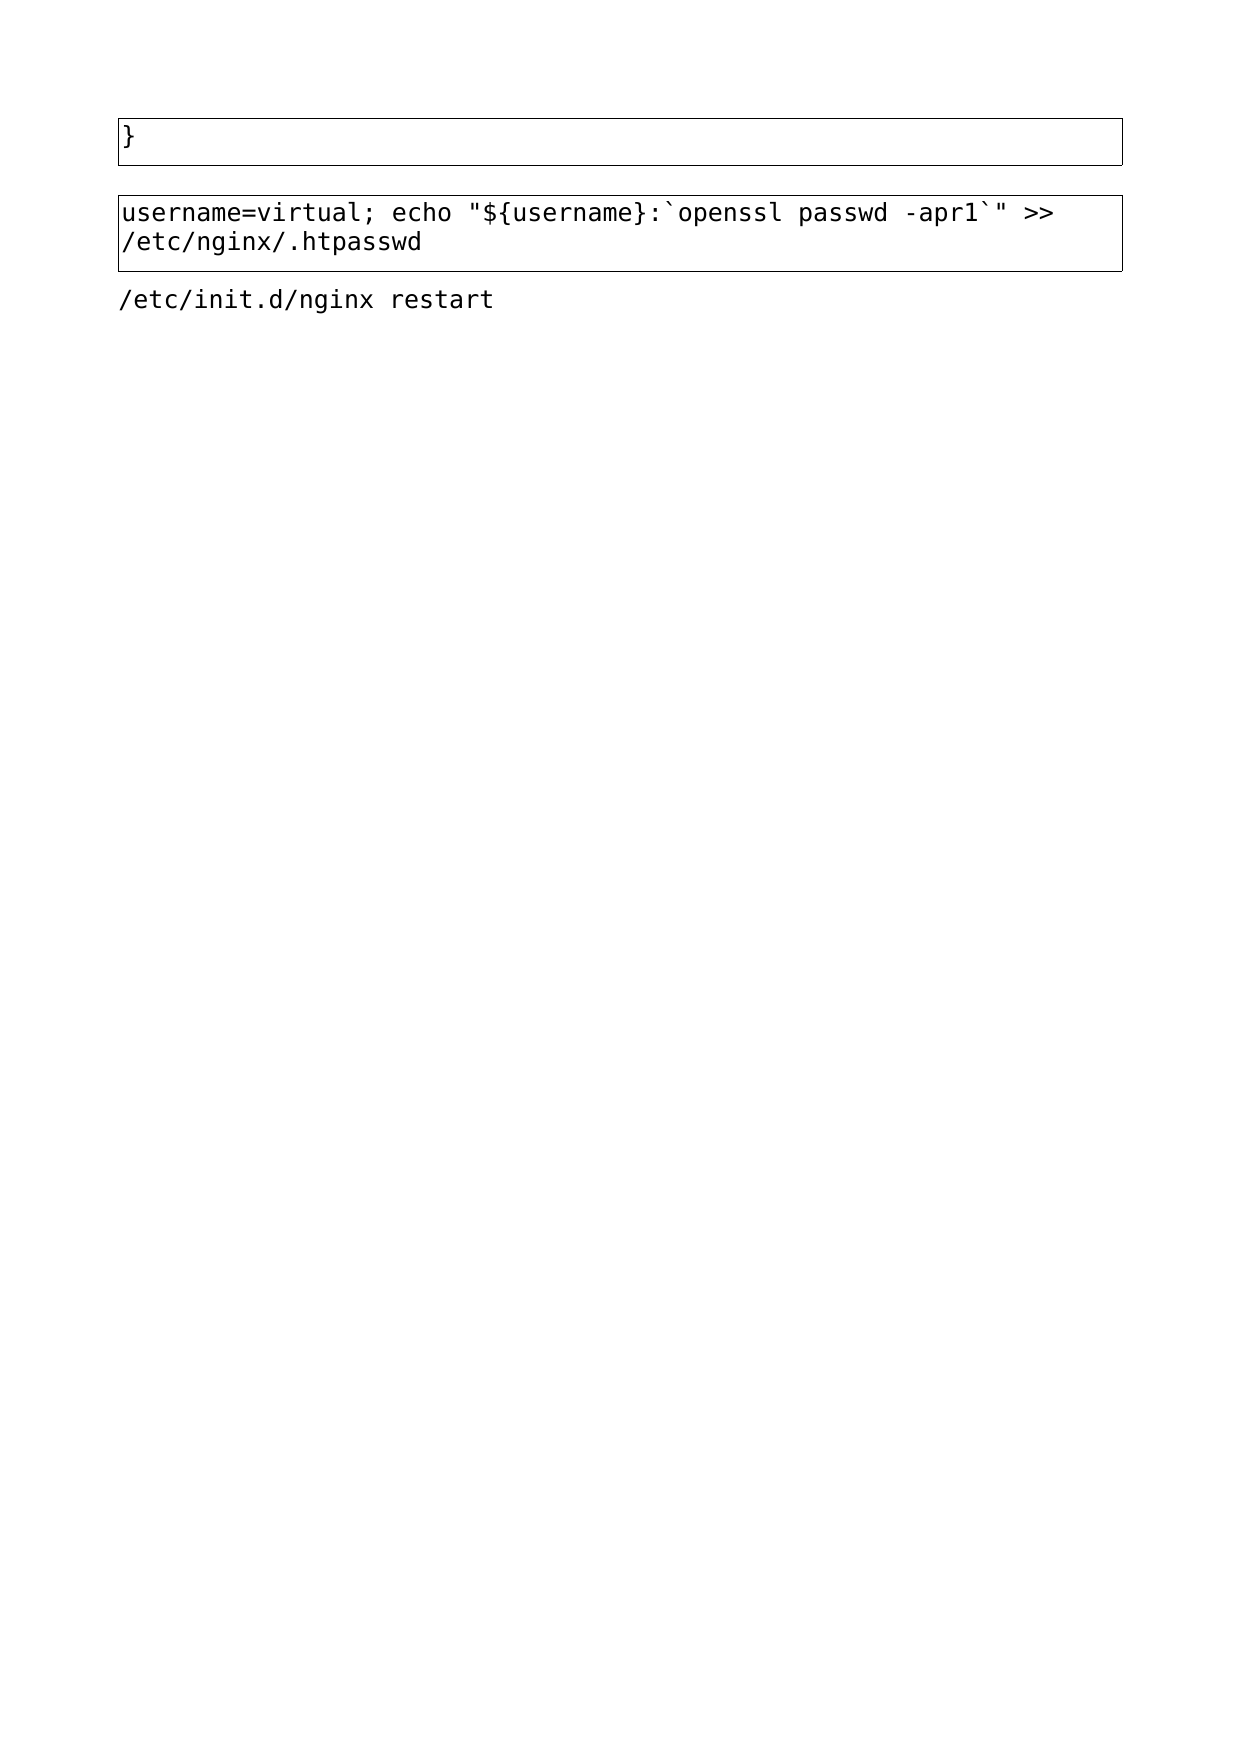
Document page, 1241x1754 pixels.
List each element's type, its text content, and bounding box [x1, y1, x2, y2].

table_header username=virtual; echo "${username}:`openssl passwd -apr1`" >> /etc/nginx/.htpasswd [119, 196, 1122, 271]
text /etc/init.d/nginx restart [118, 286, 1122, 315]
table_header } [119, 119, 1122, 165]
